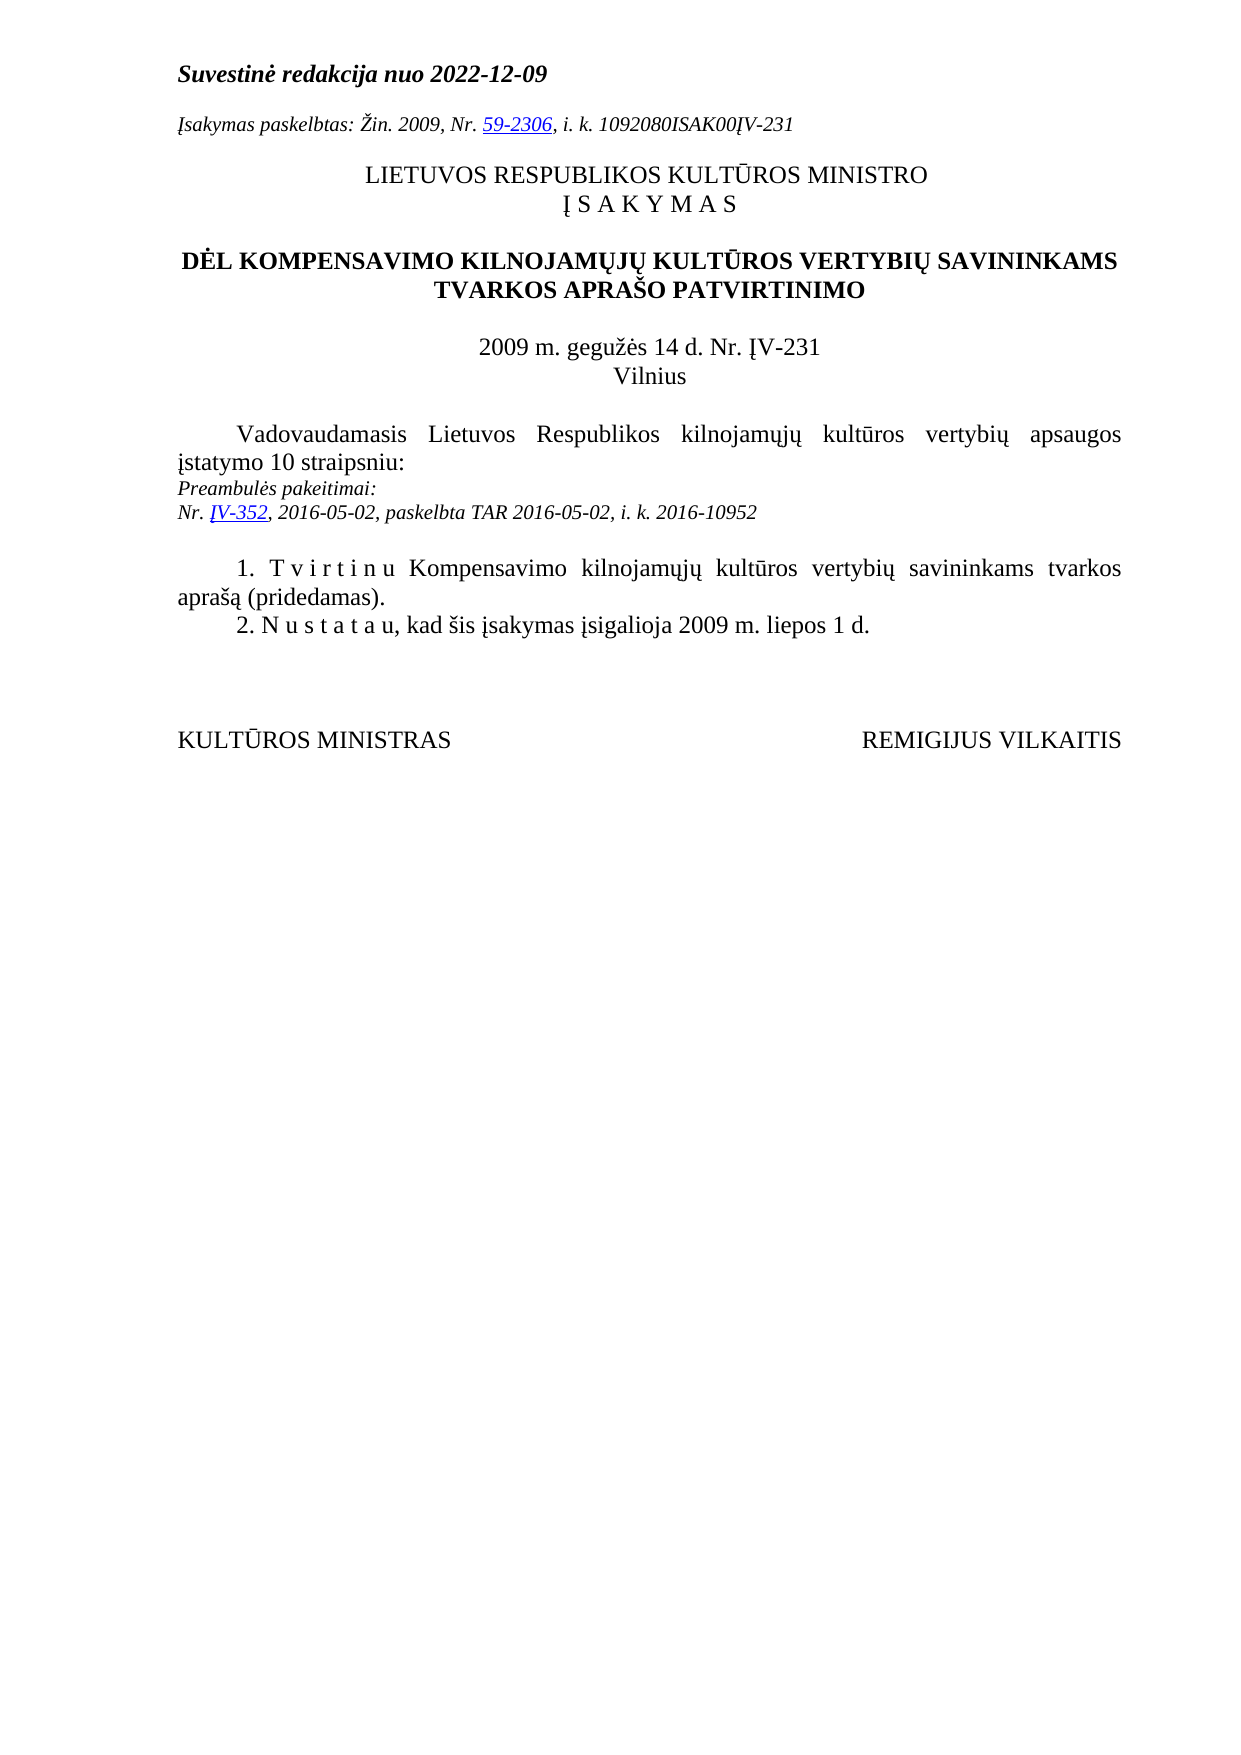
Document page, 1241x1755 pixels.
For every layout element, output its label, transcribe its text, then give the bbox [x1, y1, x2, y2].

text Nr. ĮV-352, 2016-05-02, paskelbta TAR 2016-05-02, i. k. 2016-10952 [177, 500, 1122, 524]
text ĮSAKYMAS [177, 189, 1122, 217]
text LIETUVOS RESPUBLIKOS KULTŪROS MINISTRO [177, 160, 1122, 189]
text 2009 m. gegužės 14 d. Nr. ĮV-231 [177, 332, 1122, 361]
text Įsakymas paskelbtas: Žin. 2009, Nr. 59-2306, i. k. 1092080ISAK00ĮV-231 [177, 112, 1122, 136]
text DĖL KOMPENSAVIMO KILNOJAMŲJŲ KULTŪROS VERTYBIŲ SAVININKAMS TVARKOS APRAŠO PATVIRTINIMO [177, 246, 1122, 304]
text 1. Tvirtinu Kompensavimo kilnojamųjų kultūros vertybių savininkams tvarkos aprašą (pridedamas). [177, 553, 1122, 611]
text KULTŪROS MINISTRAS REMIGIJUS VILKAITIS [177, 726, 1122, 754]
text Vadovaudamasis Lietuvos Respublikos kilnojamųjų kultūros vertybių apsaugos įstatymo 10 straipsniu: [177, 419, 1122, 476]
text Suvestinė redakcija nuo 2022-12-09 [177, 59, 1122, 88]
text 2. Nustatau, kad šis įsakymas įsigalioja 2009 m. liepos 1 d. [177, 611, 1122, 639]
text Vilnius [177, 361, 1122, 390]
text Preambulės pakeitimai: [177, 476, 1122, 500]
